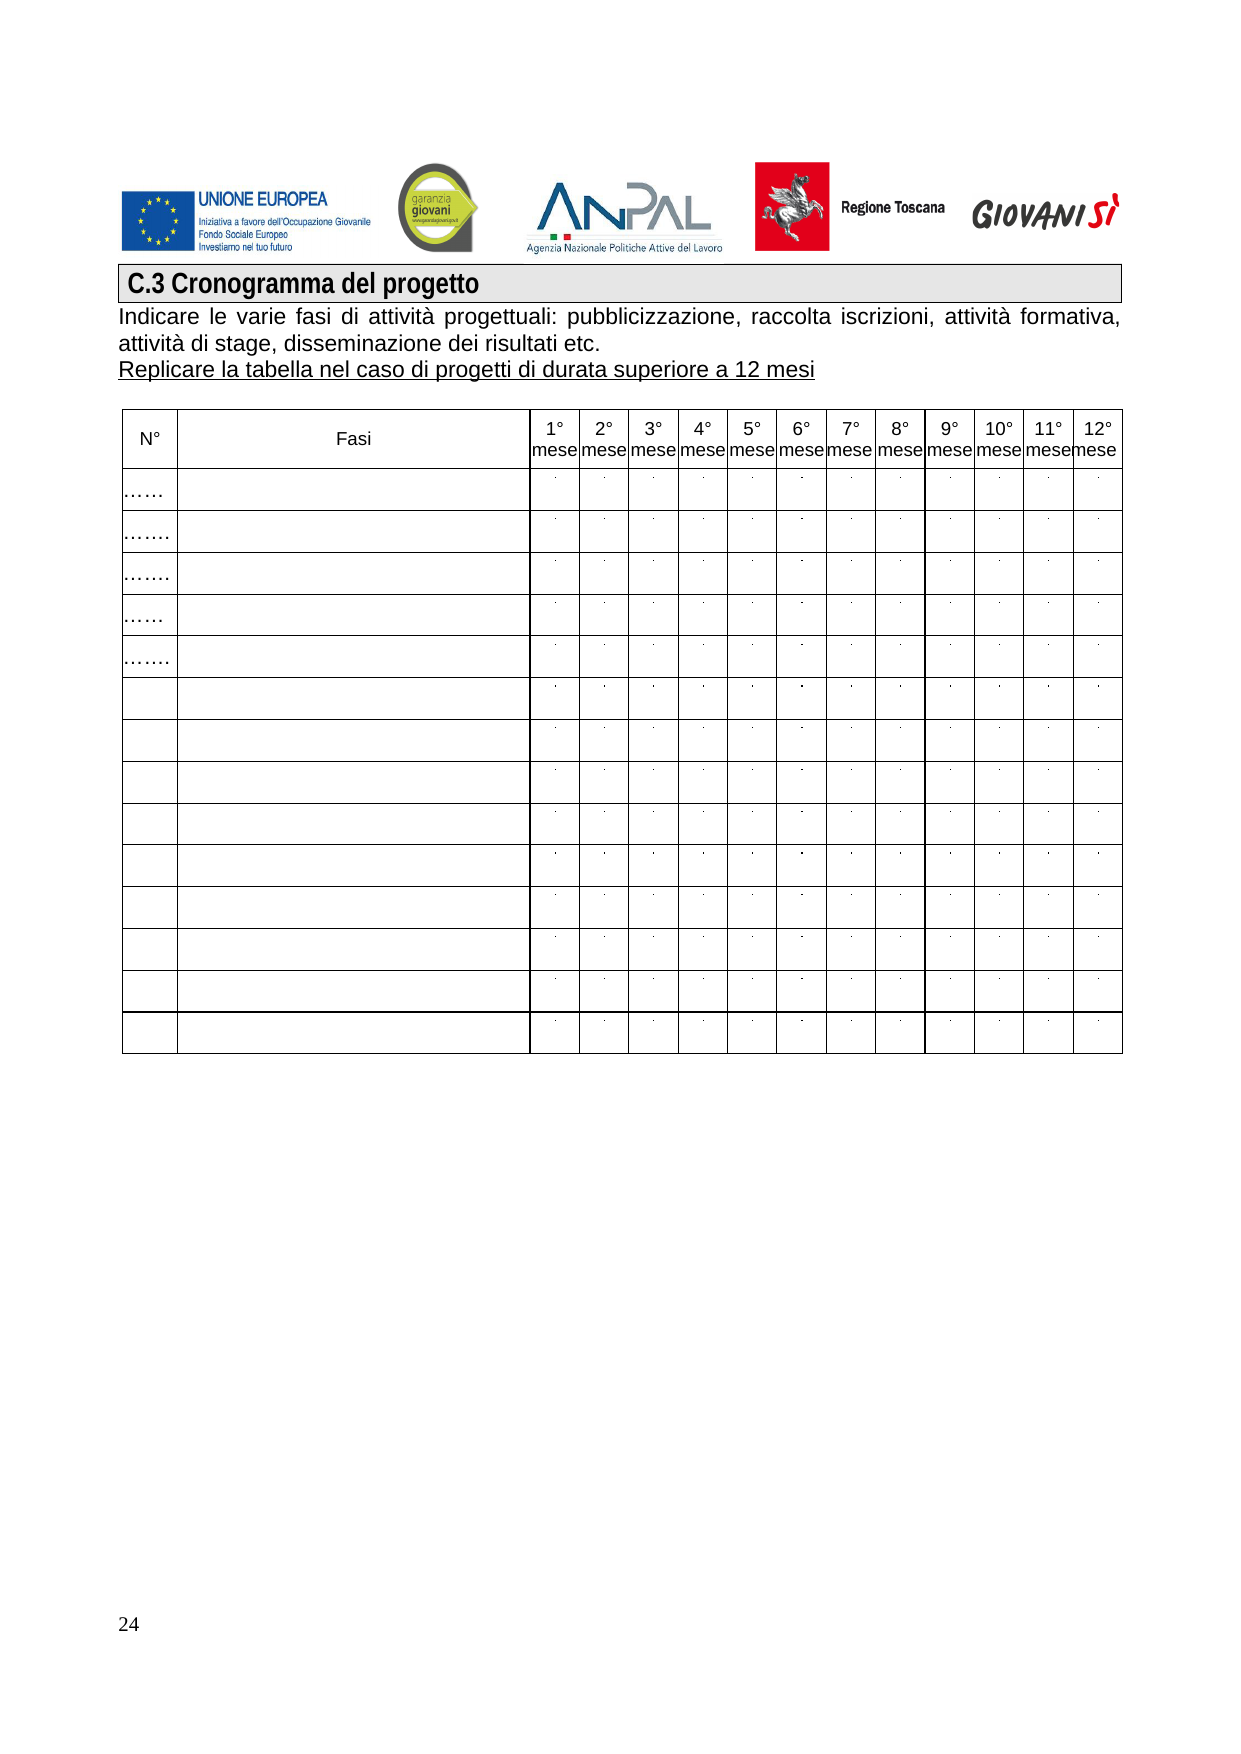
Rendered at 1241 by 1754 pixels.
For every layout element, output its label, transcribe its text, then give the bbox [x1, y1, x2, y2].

table_cell [580, 553, 628, 594]
table_cell [178, 720, 529, 761]
table_cell [679, 469, 727, 510]
table_cell [1074, 511, 1122, 552]
table_cell [1074, 636, 1122, 677]
table_cell [1074, 804, 1122, 844]
table_cell [679, 929, 727, 969]
table_cell [1074, 469, 1122, 510]
table_cell [178, 1013, 529, 1053]
table_cell [178, 469, 529, 510]
table_cell [580, 762, 628, 802]
table_cell [827, 1013, 875, 1053]
table_cell [876, 595, 924, 635]
table_cell [580, 845, 628, 886]
table_cell [975, 469, 1023, 510]
table_cell [1024, 887, 1073, 928]
table_cell [827, 887, 875, 928]
table_cell [1074, 887, 1122, 928]
table_header 1° mese [531, 410, 579, 468]
table_cell [123, 887, 177, 928]
table_cell [827, 553, 875, 594]
table_cell [629, 804, 678, 844]
table_cell [876, 678, 924, 719]
table_cell [679, 595, 727, 635]
table_cell [531, 511, 579, 552]
table_cell [827, 971, 875, 1011]
table_cell [728, 553, 776, 594]
table_cell [827, 845, 875, 886]
table_cell [926, 1013, 974, 1053]
table_cell [531, 553, 579, 594]
table_cell [1074, 845, 1122, 886]
table_cell [580, 636, 628, 677]
table_cell [679, 887, 727, 928]
table_cell [629, 595, 678, 635]
table_header 4° mese [679, 410, 727, 468]
table_cell [580, 595, 628, 635]
table_cell [679, 762, 727, 802]
table_cell …… [123, 469, 177, 510]
table_cell [629, 887, 678, 928]
table_cell [728, 929, 776, 969]
table_cell [975, 762, 1023, 802]
table_cell [827, 762, 875, 802]
table_cell [728, 887, 776, 928]
table_cell [531, 720, 579, 761]
table_cell [531, 887, 579, 928]
table_cell [123, 804, 177, 844]
table_cell [876, 971, 924, 1011]
table_cell [926, 720, 974, 761]
table_cell [1074, 595, 1122, 635]
table_cell [728, 804, 776, 844]
table_cell [531, 678, 579, 719]
table_cell [728, 636, 776, 677]
table_cell [728, 511, 776, 552]
table_cell [178, 678, 529, 719]
table_cell [629, 720, 678, 761]
table_cell [1024, 845, 1073, 886]
table_cell [827, 678, 875, 719]
table_cell [178, 845, 529, 886]
table_cell [679, 636, 727, 677]
table_cell [876, 804, 924, 844]
table_cell [728, 469, 776, 510]
table_header 7° mese [827, 410, 875, 468]
table_cell [975, 845, 1023, 886]
table_cell [1074, 762, 1122, 802]
table_cell [1074, 553, 1122, 594]
table_cell [827, 804, 875, 844]
table_cell [1024, 1013, 1073, 1053]
table_cell [1024, 804, 1073, 844]
table_cell [679, 1013, 727, 1053]
table_cell [531, 804, 579, 844]
table_cell [629, 971, 678, 1011]
table_cell [1024, 971, 1073, 1011]
table_cell [531, 762, 579, 802]
table_cell [777, 762, 826, 802]
table_cell [876, 762, 924, 802]
table_cell [728, 720, 776, 761]
table_cell [728, 845, 776, 886]
table_header N° [123, 410, 177, 468]
table_cell [777, 636, 826, 677]
table_cell [777, 595, 826, 635]
table_cell [777, 971, 826, 1011]
table_cell [1074, 720, 1122, 761]
table_cell [975, 595, 1023, 635]
table_cell …… [123, 595, 177, 635]
table_cell [580, 678, 628, 719]
table_cell [580, 971, 628, 1011]
table_cell [679, 971, 727, 1011]
table_cell [629, 469, 678, 510]
table_cell [1024, 929, 1073, 969]
table_cell [926, 971, 974, 1011]
table_cell [975, 887, 1023, 928]
table_cell [178, 636, 529, 677]
table_cell [876, 469, 924, 510]
table_cell [827, 469, 875, 510]
table_cell [827, 595, 875, 635]
table_cell [679, 511, 727, 552]
table_cell [178, 553, 529, 594]
table_cell [123, 678, 177, 719]
table_cell [123, 720, 177, 761]
table_cell [926, 553, 974, 594]
table_cell [1024, 762, 1073, 802]
table_cell [123, 762, 177, 802]
table_cell [975, 1013, 1023, 1053]
table_cell [178, 762, 529, 802]
table_cell [629, 678, 678, 719]
table_cell [926, 636, 974, 677]
text C.3 Cronogramma del progetto [119, 265, 1121, 302]
table_cell [777, 804, 826, 844]
table_cell [629, 1013, 678, 1053]
table_cell [531, 845, 579, 886]
table_cell [926, 804, 974, 844]
table_cell [178, 511, 529, 552]
table_cell [1074, 1013, 1122, 1053]
table_header 9° mese [926, 410, 974, 468]
table_cell [728, 1013, 776, 1053]
table_cell [580, 511, 628, 552]
table_cell [728, 595, 776, 635]
picture [398, 162, 479, 253]
table_cell [178, 929, 529, 969]
table_cell [1074, 929, 1122, 969]
table_cell [975, 720, 1023, 761]
table_cell [629, 511, 678, 552]
table_cell [1024, 511, 1073, 552]
table_cell [1074, 971, 1122, 1011]
table_cell [679, 678, 727, 719]
table_cell [926, 469, 974, 510]
table_cell [123, 845, 177, 886]
table_cell ……. [123, 511, 177, 552]
table_cell [580, 887, 628, 928]
table_header 6° mese [777, 410, 826, 468]
table_cell [827, 929, 875, 969]
table_cell [178, 595, 529, 635]
table_cell [975, 553, 1023, 594]
table_cell [975, 804, 1023, 844]
table_cell [975, 971, 1023, 1011]
table_header 12° mese [1074, 410, 1122, 468]
table_cell [178, 971, 529, 1011]
table_cell [580, 804, 628, 844]
table_cell [531, 595, 579, 635]
table_cell [876, 636, 924, 677]
table_cell [123, 929, 177, 969]
table_cell [1024, 553, 1073, 594]
table_cell [629, 929, 678, 969]
table_header 10° mese [975, 410, 1023, 468]
table_cell [679, 720, 727, 761]
table_cell [1024, 469, 1073, 510]
table_cell [777, 845, 826, 886]
table_cell [629, 845, 678, 886]
table_cell [777, 678, 826, 719]
table_cell [580, 1013, 628, 1053]
table_cell [876, 845, 924, 886]
table_header 3° mese [629, 410, 678, 468]
table_cell [975, 511, 1023, 552]
table_cell [531, 971, 579, 1011]
table_cell [777, 1013, 826, 1053]
table_cell [827, 720, 875, 761]
table_cell [777, 887, 826, 928]
table_cell [926, 887, 974, 928]
table_cell [728, 762, 776, 802]
table_cell [178, 804, 529, 844]
table_cell [777, 469, 826, 510]
table_cell [975, 929, 1023, 969]
table_cell [777, 720, 826, 761]
table_cell [629, 636, 678, 677]
table_cell [926, 595, 974, 635]
table_cell [679, 553, 727, 594]
table_header 2° mese [580, 410, 628, 468]
table_cell [1024, 720, 1073, 761]
table_cell [580, 929, 628, 969]
table_cell [531, 469, 579, 510]
table_cell [827, 636, 875, 677]
table_cell [876, 1013, 924, 1053]
table_cell [123, 1013, 177, 1053]
table_cell [531, 1013, 579, 1053]
table_cell [728, 678, 776, 719]
table_cell [1024, 636, 1073, 677]
table_cell [1024, 678, 1073, 719]
table_cell [876, 887, 924, 928]
table_cell [1074, 678, 1122, 719]
table_header 11° mese [1024, 410, 1073, 468]
table_header Fasi [178, 410, 529, 468]
table_cell [876, 929, 924, 969]
table_cell [926, 511, 974, 552]
table_cell [777, 929, 826, 969]
table_cell [1024, 595, 1073, 635]
table_cell [876, 553, 924, 594]
table_cell [679, 845, 727, 886]
table_cell [926, 762, 974, 802]
picture [972, 193, 1120, 230]
table_cell [975, 636, 1023, 677]
table_cell [926, 845, 974, 886]
table_cell ……. [123, 553, 177, 594]
table_header 8° mese [876, 410, 924, 468]
table_cell [679, 804, 727, 844]
text Indicare le varie fasi di attività progettuali: pubblicizzazione, raccolta iscrizioni, attività formativa, attività di stage, disseminazione dei risultati etc. [118, 303, 1122, 356]
table_cell [975, 678, 1023, 719]
text Replicare la tabella nel caso di progetti di durata superiore a 12 mesi [118, 356, 1122, 382]
table_cell [926, 678, 974, 719]
table_cell ……. [123, 636, 177, 677]
table_cell [629, 762, 678, 802]
table_cell [777, 553, 826, 594]
picture [755, 162, 946, 251]
table_cell [629, 553, 678, 594]
table_cell [178, 887, 529, 928]
table_cell [876, 511, 924, 552]
table_header 5° mese [728, 410, 776, 468]
table_cell [777, 511, 826, 552]
table_cell [580, 720, 628, 761]
table_cell [531, 636, 579, 677]
table_cell [123, 971, 177, 1011]
table_cell [876, 720, 924, 761]
table_cell [827, 511, 875, 552]
table_cell [728, 971, 776, 1011]
table_cell [531, 929, 579, 969]
table_cell [580, 469, 628, 510]
table_cell [926, 929, 974, 969]
